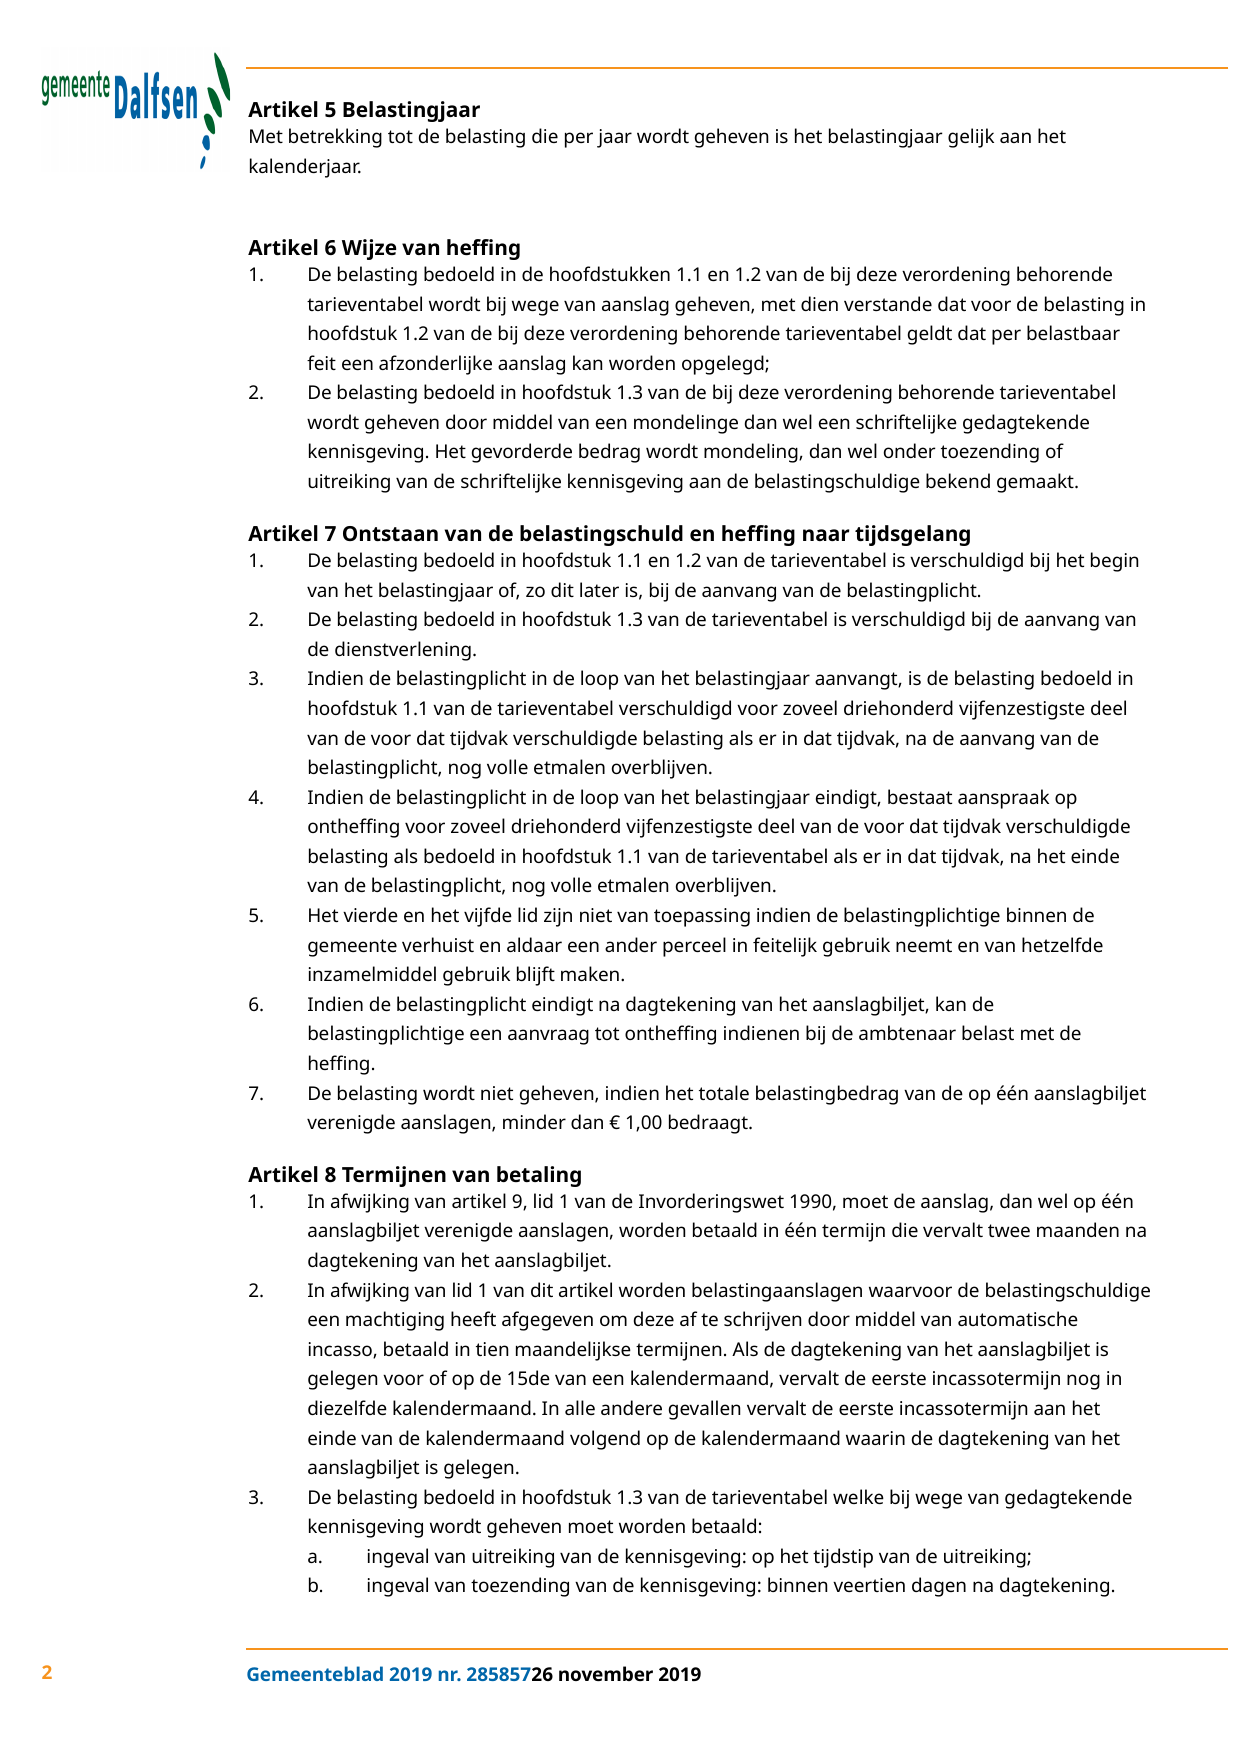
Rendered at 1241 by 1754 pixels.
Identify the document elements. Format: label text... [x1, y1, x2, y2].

text Met betrekking tot de belasting die per jaar wordt geheven is het belastingjaar gelijk aan het kalenderjaar. [248, 123, 1152, 178]
list Het vierde en het vijfde lid zijn niet van toepassing indien de belastingplichtige binnen de gemeente verhuist en aldaar een ander perceel in feitelijk gebruik neemt en van hetzelfde inzamelmiddel gebruik blijft maken. [248, 902, 1152, 987]
list Indien de belastingplicht eindigt na dagtekening van het aanslagbiljet, kan de belastingplichtige een aanvraag tot ontheffing indienen bij de ambtenaar belast met de heffing. [248, 991, 1152, 1076]
list ingeval van toezending van de kennisgeving: binnen veertien dagen na dagtekening. [307, 1573, 1152, 1598]
list In afwijking van artikel 9, lid 1 van de Invorderingswet 1990, moet de aanslag, dan wel op één aanslagbiljet verenigde aanslagen, worden betaald in één termijn die vervalt twee maanden na dagtekening van het aanslagbiljet. [248, 1188, 1152, 1273]
list De belasting bedoeld in hoofdstuk 1.1 en 1.2 van de tarieventabel is verschuldigd bij het begin van het belastingjaar of, zo dit later is, bij de aanvang van de belastingplicht. [248, 547, 1152, 602]
text Artikel 6 Wijze van heffing [248, 233, 1152, 261]
text Artikel 8 Termijnen van betaling [248, 1160, 1152, 1188]
list De belasting wordt niet geheven, indien het totale belastingbedrag van de op één aanslagbiljet verenigde aanslagen, minder dan € 1,00 bedraagt. [248, 1080, 1152, 1135]
list Indien de belastingplicht in de loop van het belastingjaar aanvangt, is de belasting bedoeld in hoofdstuk 1.1 van de tarieventabel verschuldigd voor zoveel driehonderd vijfenzestigste deel van de voor dat tijdvak verschuldigde belasting als er in dat tijdvak, na de aanvang van de belastingplicht, nog volle etmalen overblijven. [248, 666, 1152, 780]
list De belasting bedoeld in hoofdstuk 1.3 van de tarieventabel welke bij wege van gedagtekende kennisgeving wordt geheven moet worden betaald: [248, 1484, 1152, 1539]
list De belasting bedoeld in de hoofdstukken 1.1 en 1.2 van de bij deze verordening behorende tarieventabel wordt bij wege van aanslag geheven, met dien verstande dat voor de belasting in hoofdstuk 1.2 van de bij deze verordening behorende tarieventabel geldt dat per belastbaar feit een afzonderlijke aanslag kan worden opgelegd; [248, 261, 1152, 376]
list In afwijking van lid 1 van dit artikel worden belastingaanslagen waarvoor de belastingschuldige een machtiging heeft afgegeven om deze af te schrijven door middel van automatische incasso, betaald in tien maandelijkse termijnen. Als de dagtekening van het aanslagbiljet is gelegen voor of op de 15de van een kalendermaand, vervalt de eerste incassotermijn nog in diezelfde kalendermaand. In alle andere gevallen vervalt de eerste incassotermijn aan het einde van de kalendermaand volgend op de kalendermaand waarin de dagtekening van het aanslagbiljet is gelegen. [248, 1277, 1152, 1480]
list De belasting bedoeld in hoofdstuk 1.3 van de bij deze verordening behorende tarieventabel wordt geheven door middel van een mondelinge dan wel een schriftelijke gedagtekende kennisgeving. Het gevorderde bedrag wordt mondeling, dan wel onder toezending of uitreiking van de schriftelijke kennisgeving aan de belastingschuldige bekend gemaakt. [248, 379, 1152, 494]
list Indien de belastingplicht in de loop van het belastingjaar eindigt, bestaat aanspraak op ontheffing voor zoveel driehonderd vijfenzestigste deel van de voor dat tijdvak verschuldigde belasting als bedoeld in hoofdstuk 1.1 van de tarieventabel als er in dat tijdvak, na het einde van de belastingplicht, nog volle etmalen overblijven. [248, 784, 1152, 898]
list ingeval van uitreiking van de kennisgeving: op het tijdstip van de uitreiking; [307, 1543, 1152, 1569]
text Artikel 7 Ontstaan van de belastingschuld en heffing naar tijdsgelang [248, 519, 1152, 547]
picture [41, 47, 231, 172]
text Artikel 5 Belastingjaar [248, 95, 1152, 123]
list De belasting bedoeld in hoofdstuk 1.3 van de tarieventabel is verschuldigd bij de aanvang van de dienstverlening. [248, 606, 1152, 662]
